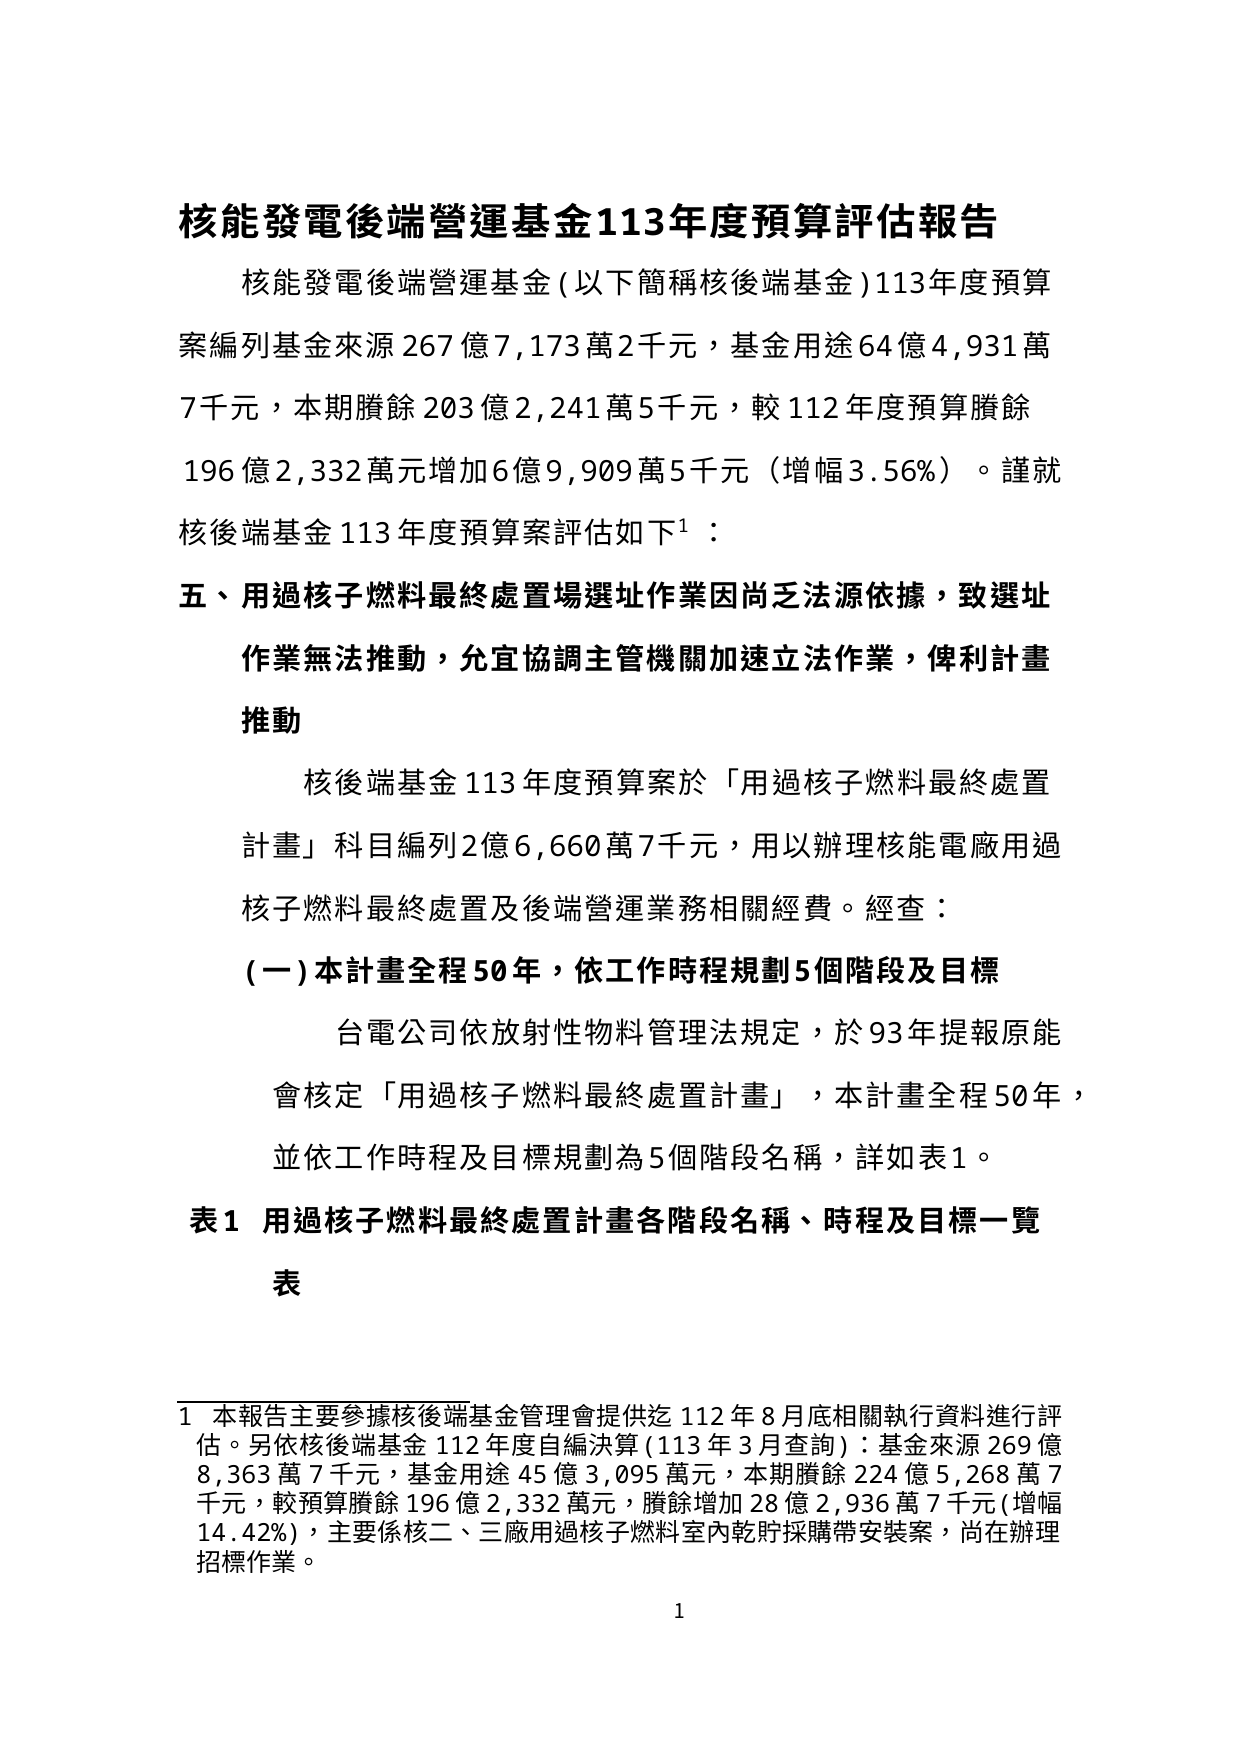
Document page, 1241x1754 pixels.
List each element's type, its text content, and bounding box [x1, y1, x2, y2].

text 表1 用過核子燃料最終處置計畫各階段名稱、時程及目標一覽表 [179, 1177, 1063, 1302]
text 核能發電後端營運基金(以下簡稱核後端基金)113年度預算案編列基金來源267億7,173萬2千元，基金用途64億4,931萬7千元，本期賸餘203億2,241萬5千元，較112年度預算賸餘196億2,332萬元增加6億9,909萬5千元（增幅3.56%）。謹就核後端基金113年度預算案評估如下： [177, 240, 1063, 552]
text 台電公司依放射性物料管理法規定，於93年提報原能會核定「用過核子燃料最終處置計畫」，本計畫全程50年，並依工作時程及目標規劃為5個階段名稱，詳如表1。 [266, 990, 1063, 1177]
text (一)本計畫全程50年，依工作時程規劃5個階段及目標 [236, 927, 1063, 990]
text 本報告主要參據核後端基金管理會提供迄112年8月底相關執行資料進行評估。另依核後端基金112年度自編決算(113年3月查詢)：基金來源269億8,363萬7千元，基金用途45億3,095萬元，本期賸餘224億5,268萬7千元，較預算賸餘196億2,332萬元，賸餘增加28億2,936萬7千元(增幅14.42%)，主要係核二、三廠用過核子燃料室內乾貯採購帶安裝案，尚在辦理招標作業。 [177, 1402, 1063, 1577]
text 五、用過核子燃料最終處置場選址作業因尚乏法源依據，致選址作業無法推動，允宜協調主管機關加速立法作業，俾利計畫推動 [177, 552, 1063, 740]
text 核能發電後端營運基金113年度預算評估報告 [177, 177, 1063, 240]
text 核後端基金113年度預算案於「用過核子燃料最終處置計畫」科目編列2億6,660萬7千元，用以辦理核能電廠用過核子燃料最終處置及後端營運業務相關經費。經查： [236, 740, 1063, 927]
